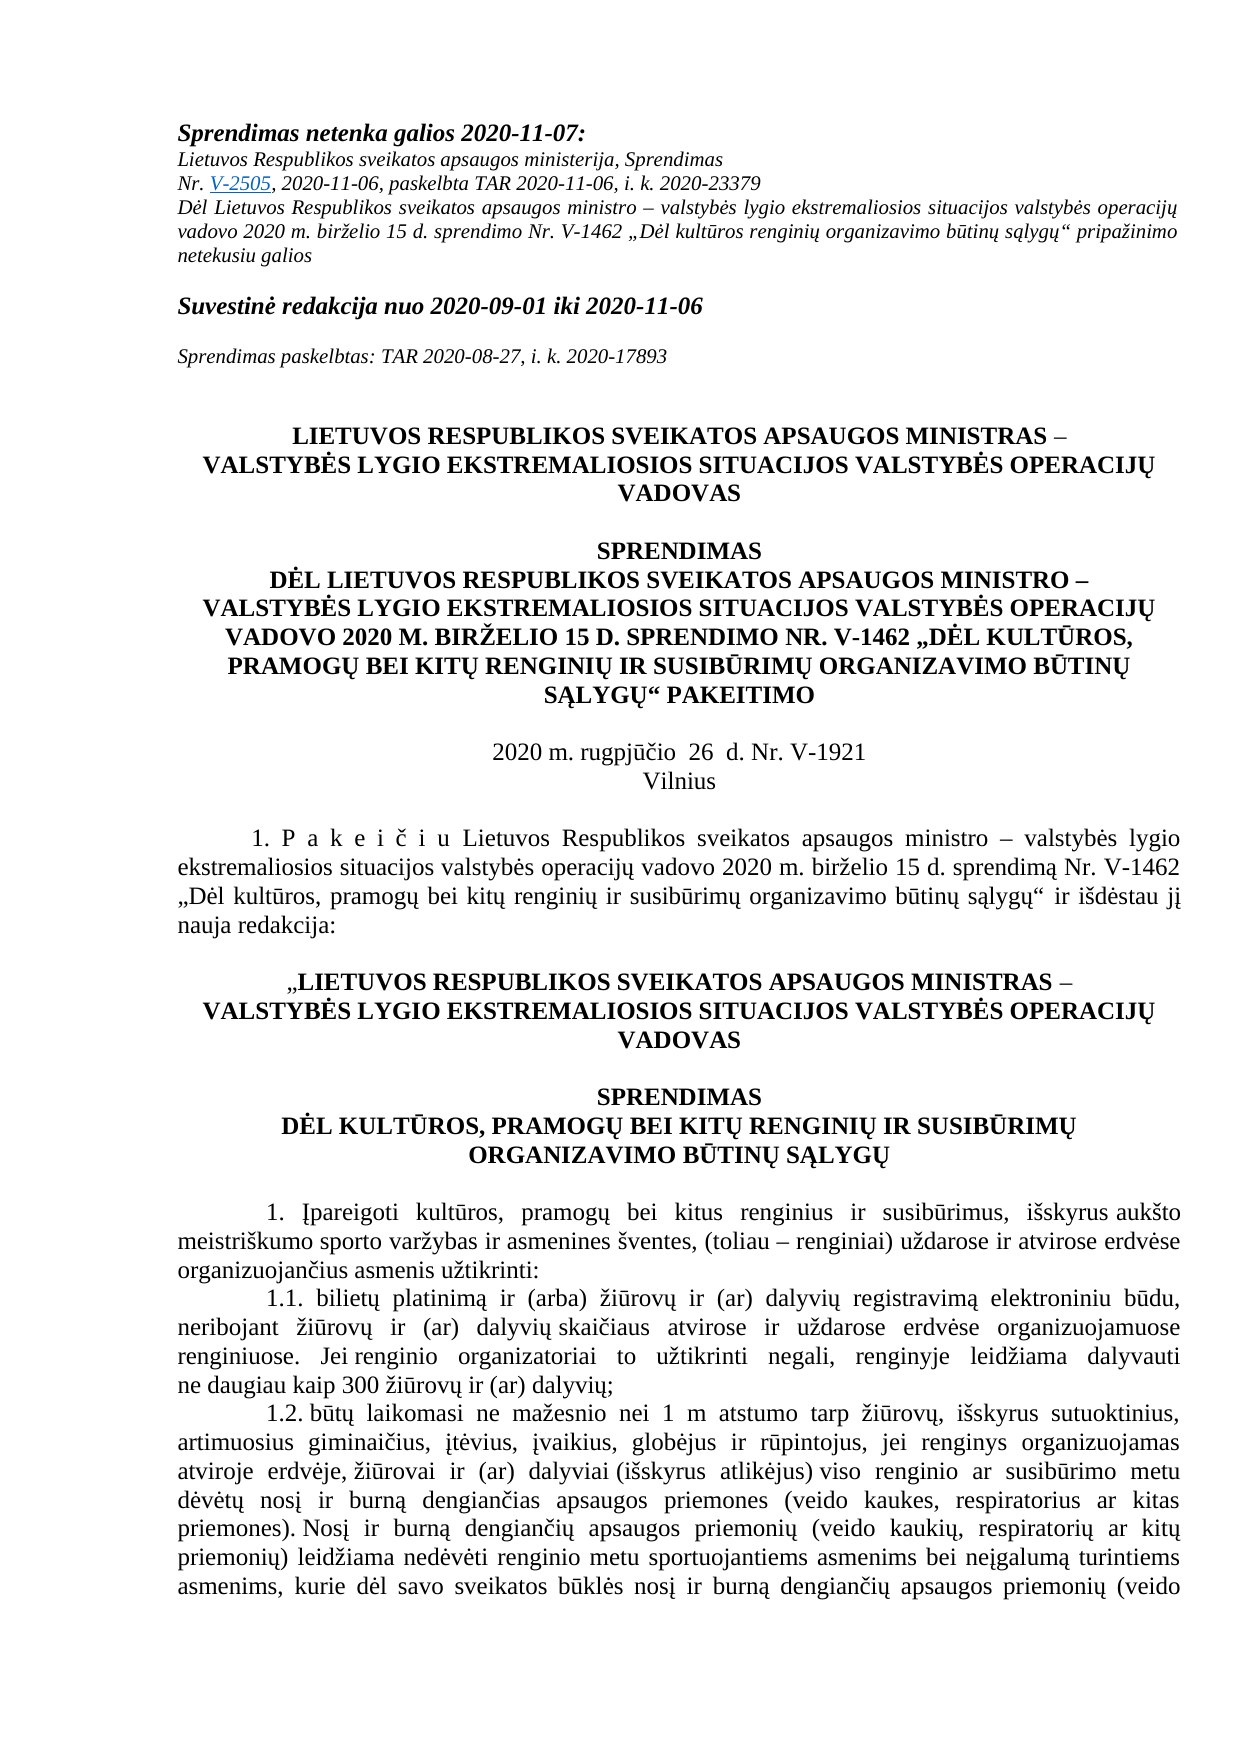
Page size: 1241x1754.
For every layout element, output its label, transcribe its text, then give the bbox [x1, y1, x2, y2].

text SPRENDIMAS [177, 536, 1181, 565]
text 2020 m. rugpjūčio 26 d. Nr. V-1921 [177, 737, 1181, 766]
text 1.2. būtų laikomasi ne mažesnio nei 1 m atstumo tarp žiūrovų, išskyrus sutuoktinius, artimuosius giminaičius, įtėvius, įvaikius, globėjus ir rūpintojus, jei renginys organizuojamas atviroje erdvėje, žiūrovai ir (ar) dalyviai (išskyrus atlikėjus) viso renginio ar susibūrimo metu dėvėtų nosį ir burną dengiančias apsaugos priemones (veido kaukes, respiratorius ar kitas priemones). Nosį ir burną dengiančių apsaugos priemonių (veido kaukių, respiratorių ar kitų priemonių) leidžiama nedėvėti renginio metu sportuojantiems asmenims bei neįgalumą turintiems asmenims, kurie dėl savo sveikatos būklės nosį ir burną dengiančių apsaugos priemonių (veido [177, 1398, 1181, 1600]
text Dėl Lietuvos Respublikos sveikatos apsaugos ministro – valstybės lygio ekstremaliosios situacijos valstybės operacijų vadovo 2020 m. birželio 15 d. sprendimo Nr. V-1462 „Dėl kultūros renginių organizavimo būtinų sąlygų“ pripažinimo netekusiu galios [177, 195, 1181, 267]
text 1. P a k e i č i u Lietuvos Respublikos sveikatos apsaugos ministro – valstybės lygio ekstremaliosios situacijos valstybės operacijų vadovo 2020 m. birželio 15 d. sprendimą Nr. V-1462 „Dėl kultūros, pramogų bei kitų renginių ir susibūrimų organizavimo būtinų sąlygų“ ir išdėstau jį nauja redakcija: [177, 823, 1181, 938]
text VADOVO 2020 M. BIRŽELIO 15 D. SPRENDIMO NR. V-1462 „DĖL KULTŪROS, PRAMOGŲ BEI KITŲ RENGINIŲ IR SUSIBŪRIMŲ ORGANIZAVIMO BŪTINŲ SĄLYGŲ“ PAKEITIMO [177, 622, 1181, 708]
text Sprendimas netenka galios 2020-11-07: [177, 118, 1181, 147]
text SPRENDIMAS [177, 1082, 1181, 1111]
text DĖL LIETUVOS RESPUBLIKOS SVEIKATOS APSAUGOS MINISTRO – [177, 565, 1181, 593]
text Vilnius [177, 766, 1181, 795]
text DĖL KULTŪROS, PRAMOGŲ BEI KITŲ RENGINIŲ IR SUSIBŪRIMŲ ORGANIZAVIMO BŪTINŲ SĄLYGŲ [177, 1111, 1181, 1168]
text Nr. V-2505, 2020-11-06, paskelbta TAR 2020-11-06, i. k. 2020-23379 [177, 171, 1181, 195]
text „LIETUVOS RESPUBLIKOS SVEIKATOS APSAUGOS MINISTRAS – [177, 967, 1181, 996]
text VALSTYBĖS LYGIO EKSTREMALIOSIOS SITUACIJOS VALSTYBĖS OPERACIJŲ [177, 593, 1181, 622]
text Suvestinė redakcija nuo 2020-09-01 iki 2020-11-06 [177, 291, 1181, 320]
text 1.1. bilietų platinimą ir (arba) žiūrovų ir (ar) dalyvių registravimą elektroniniu būdu, neribojant žiūrovų ir (ar) dalyvių skaičiaus atvirose ir uždarose erdvėse organizuojamuose renginiuose. Jei renginio organizatoriai to užtikrinti negali, renginyje leidžiama dalyvauti ne daugiau kaip 300 žiūrovų ir (ar) dalyvių; [177, 1283, 1181, 1398]
text Sprendimas paskelbtas: TAR 2020-08-27, i. k. 2020-17893 [177, 344, 1181, 368]
text VALSTYBĖS LYGIO EKSTREMALIOSIOS SITUACIJOS VALSTYBĖS OPERACIJŲ VADOVAS [177, 450, 1181, 507]
text Lietuvos Respublikos sveikatos apsaugos ministerija, Sprendimas [177, 147, 1181, 171]
text VALSTYBĖS LYGIO EKSTREMALIOSIOS SITUACIJOS VALSTYBĖS OPERACIJŲ VADOVAS [177, 996, 1181, 1053]
text LIETUVOS RESPUBLIKOS SVEIKATOS APSAUGOS MINISTRAS – [177, 421, 1181, 450]
text 1. Įpareigoti kultūros, pramogų bei kitus renginius ir susibūrimus, išskyrus aukšto meistriškumo sporto varžybas ir asmenines šventes, (toliau – renginiai) uždarose ir atvirose erdvėse organizuojančius asmenis užtikrinti: [177, 1197, 1181, 1283]
